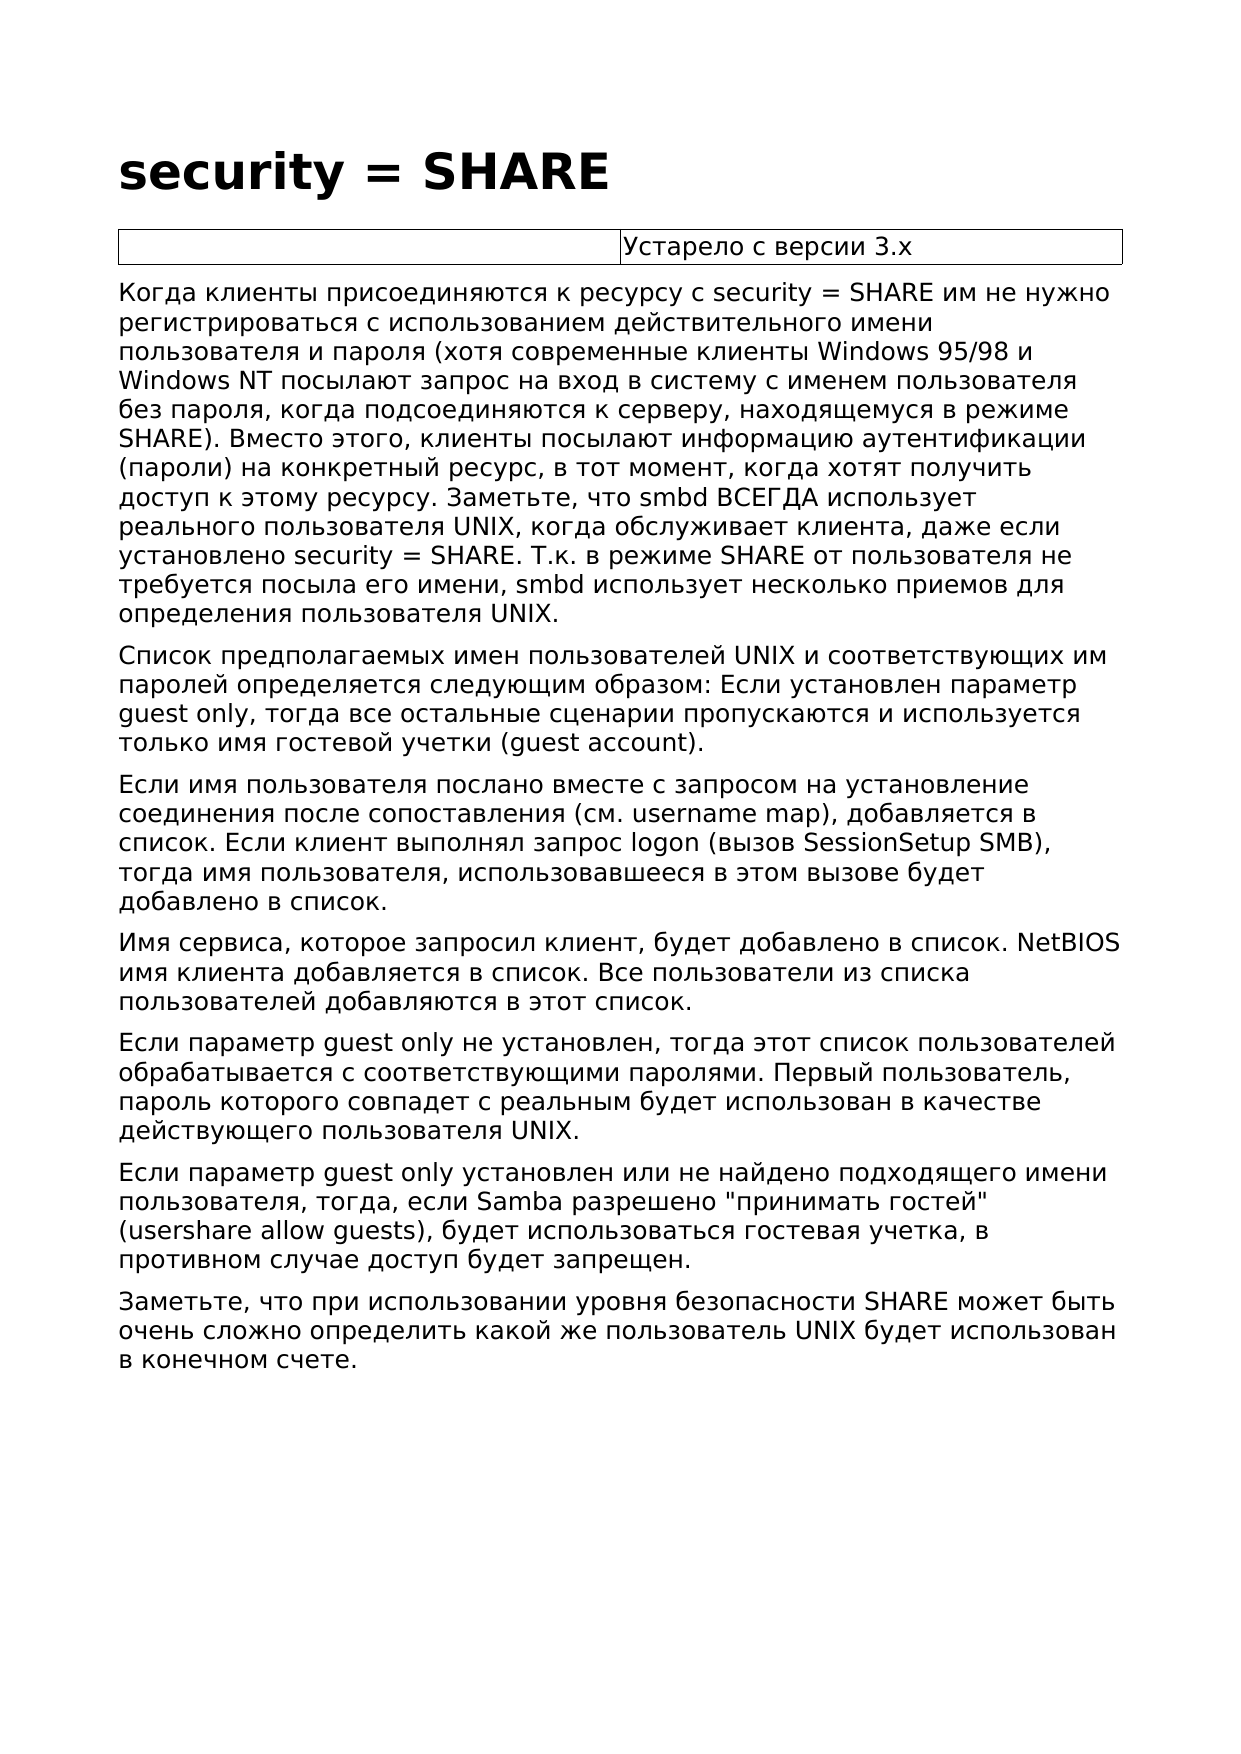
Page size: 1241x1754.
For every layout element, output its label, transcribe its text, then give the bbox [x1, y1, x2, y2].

text Имя сервиса, которое запросил клиент, будет добавлено в список. NetBIOS имя клиента добавляется в список. Все пользователи из списка пользователей добавляются в этот список. [118, 929, 1122, 1016]
table_header Устарело с версии 3.x [621, 230, 1122, 264]
text Если параметр guest only установлен или не найдено подходящего имени пользователя, тогда, если Samba разрешено "принимать гостей" (usershare allow guests), будет использоваться гостевая учетка, в противном случае доступ будет запрещен. [118, 1158, 1122, 1274]
text Если имя пользователя послано вместе с запросом на установление соединения после сопоставления (см. username map), добавляется в список. Если клиент выполнял запрос logon (вызов SessionSetup SMB), тогда имя пользователя, использовавшееся в этом вызове будет добавлено в список. [118, 770, 1122, 916]
text Если параметр guest only не установлен, тогда этот список пользователей обрабатывается с соответствующими паролями. Первый пользователь, пароль которого совпадет с реальным будет использован в качестве действующего пользователя UNIX. [118, 1029, 1122, 1145]
subtitle security = SHARE [118, 143, 1122, 201]
text Список предполагаемых имен пользователей UNIX и соответствующих им паролей определяется следующим образом: Если установлен параметр guest only, тогда все остальные сценарии пропускаются и используется только имя гостевой учетки (guest account). [118, 641, 1122, 758]
text Когда клиенты присоединяются к ресурсу с security = SHARE им не нужно регистрироваться с использованием действительного имени пользователя и пароля (хотя современные клиенты Windows 95/98 и Windows NT посылают запрос на вход в систему с именем пользователя без пароля, когда подсоединяются к серверу, находящемуся в режиме SHARE). Вместо этого, клиенты посылают информацию аутентификации (пароли) на конкретный ресурс, в тот момент, когда хотят получить доступ к этому ресурсу. Заметьте, что smbd ВСЕГДА использует реального пользователя UNIX, когда обслуживает клиента, даже если установлено security = SHARE. Т.к. в режиме SHARE от пользователя не требуется посыла его имени, smbd использует несколько приемов для определения пользователя UNIX. [118, 279, 1122, 629]
table_header [119, 230, 620, 264]
text Заметьте, что при использовании уровня безопасности SHARE может быть очень сложно определить какой же пользователь UNIX будет использован в конечном счете. [118, 1287, 1122, 1374]
